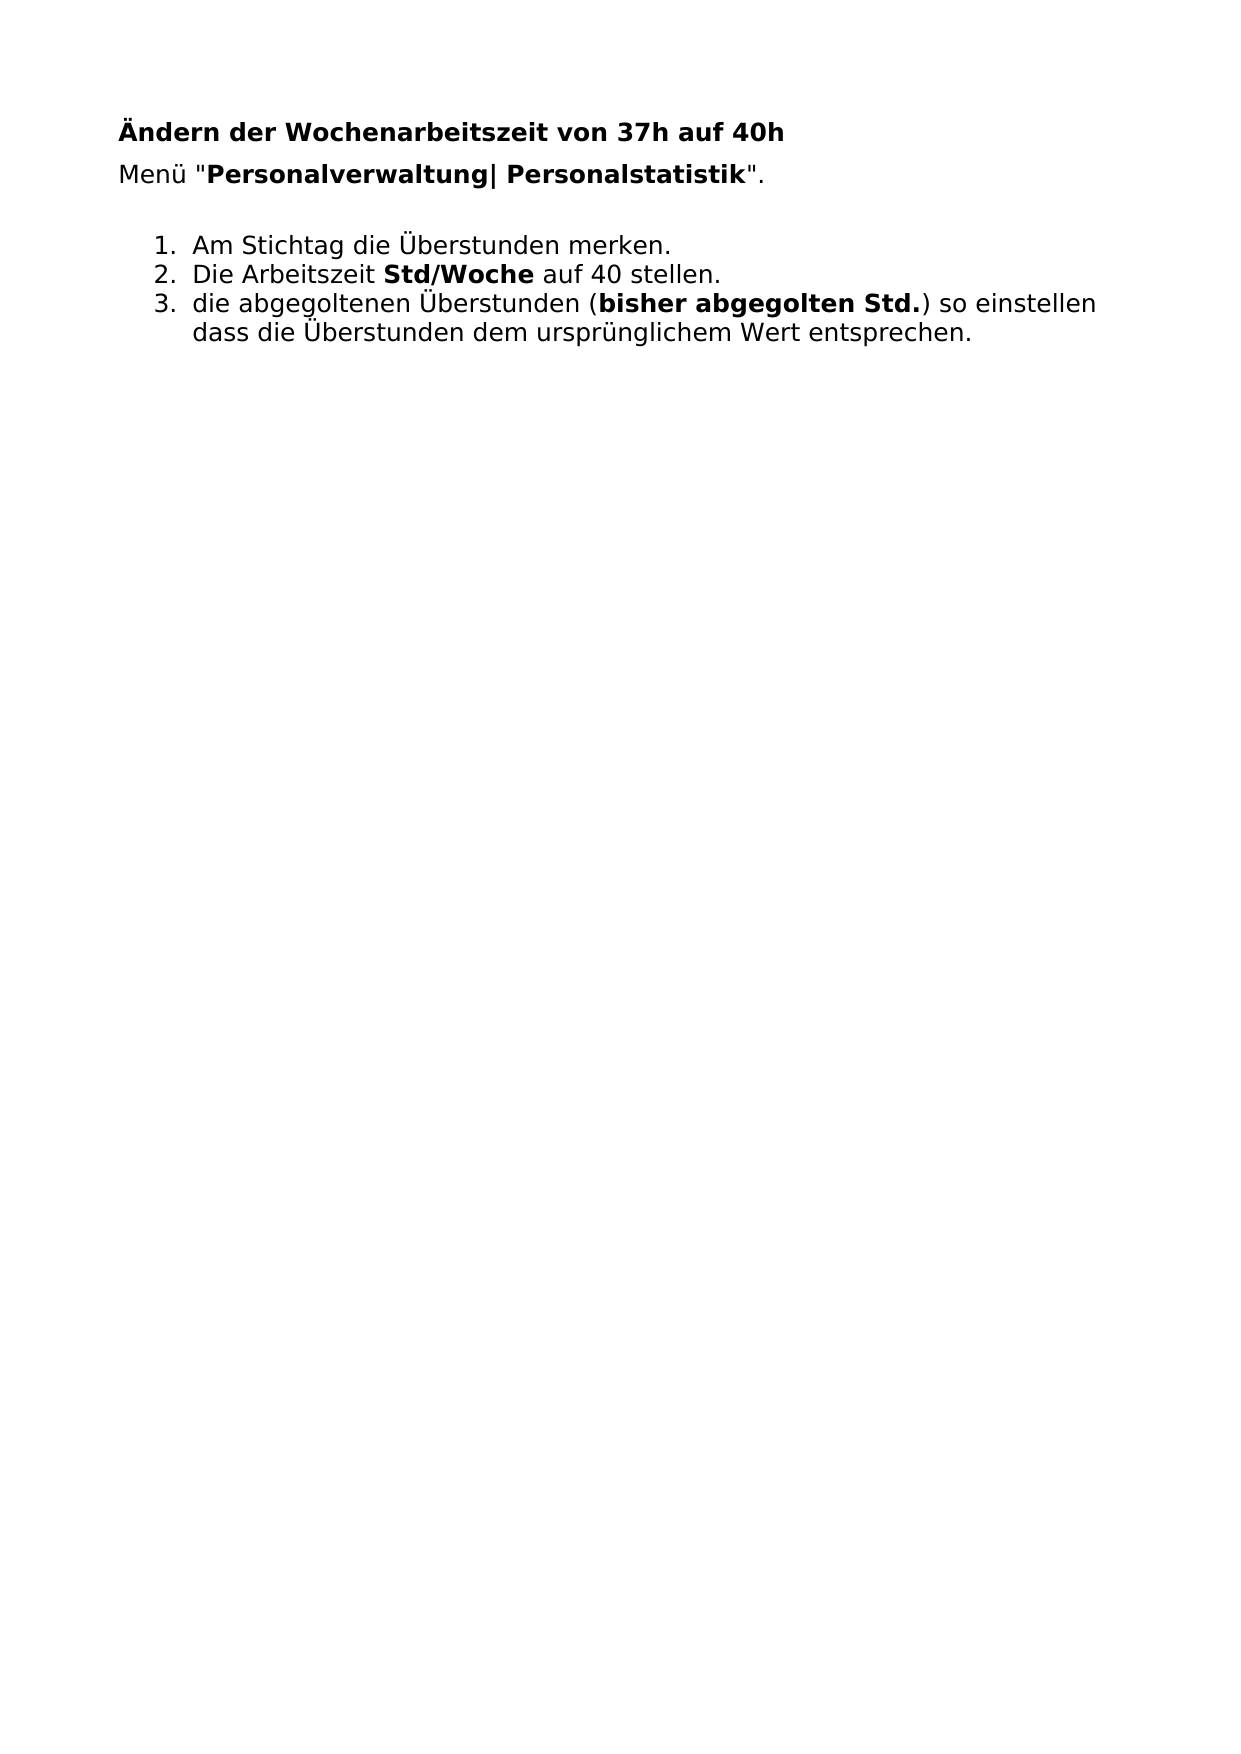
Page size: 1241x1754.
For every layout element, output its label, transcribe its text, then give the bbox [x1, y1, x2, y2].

list die abgegoltenen Überstunden (bisher abgegolten Std.) so einstellen dass die Überstunden dem ursprünglichem Wert entsprechen. [177, 289, 1122, 348]
list Am Stichtag die Überstunden merken. [177, 231, 1122, 260]
list Die Arbeitszeit Std/Woche auf 40 stellen. [177, 260, 1122, 289]
text Menü "Personalverwaltung| Personalstatistik". [118, 160, 1122, 189]
subtitle Ändern der Wochenarbeitszeit von 37h auf 40h [118, 118, 1122, 147]
